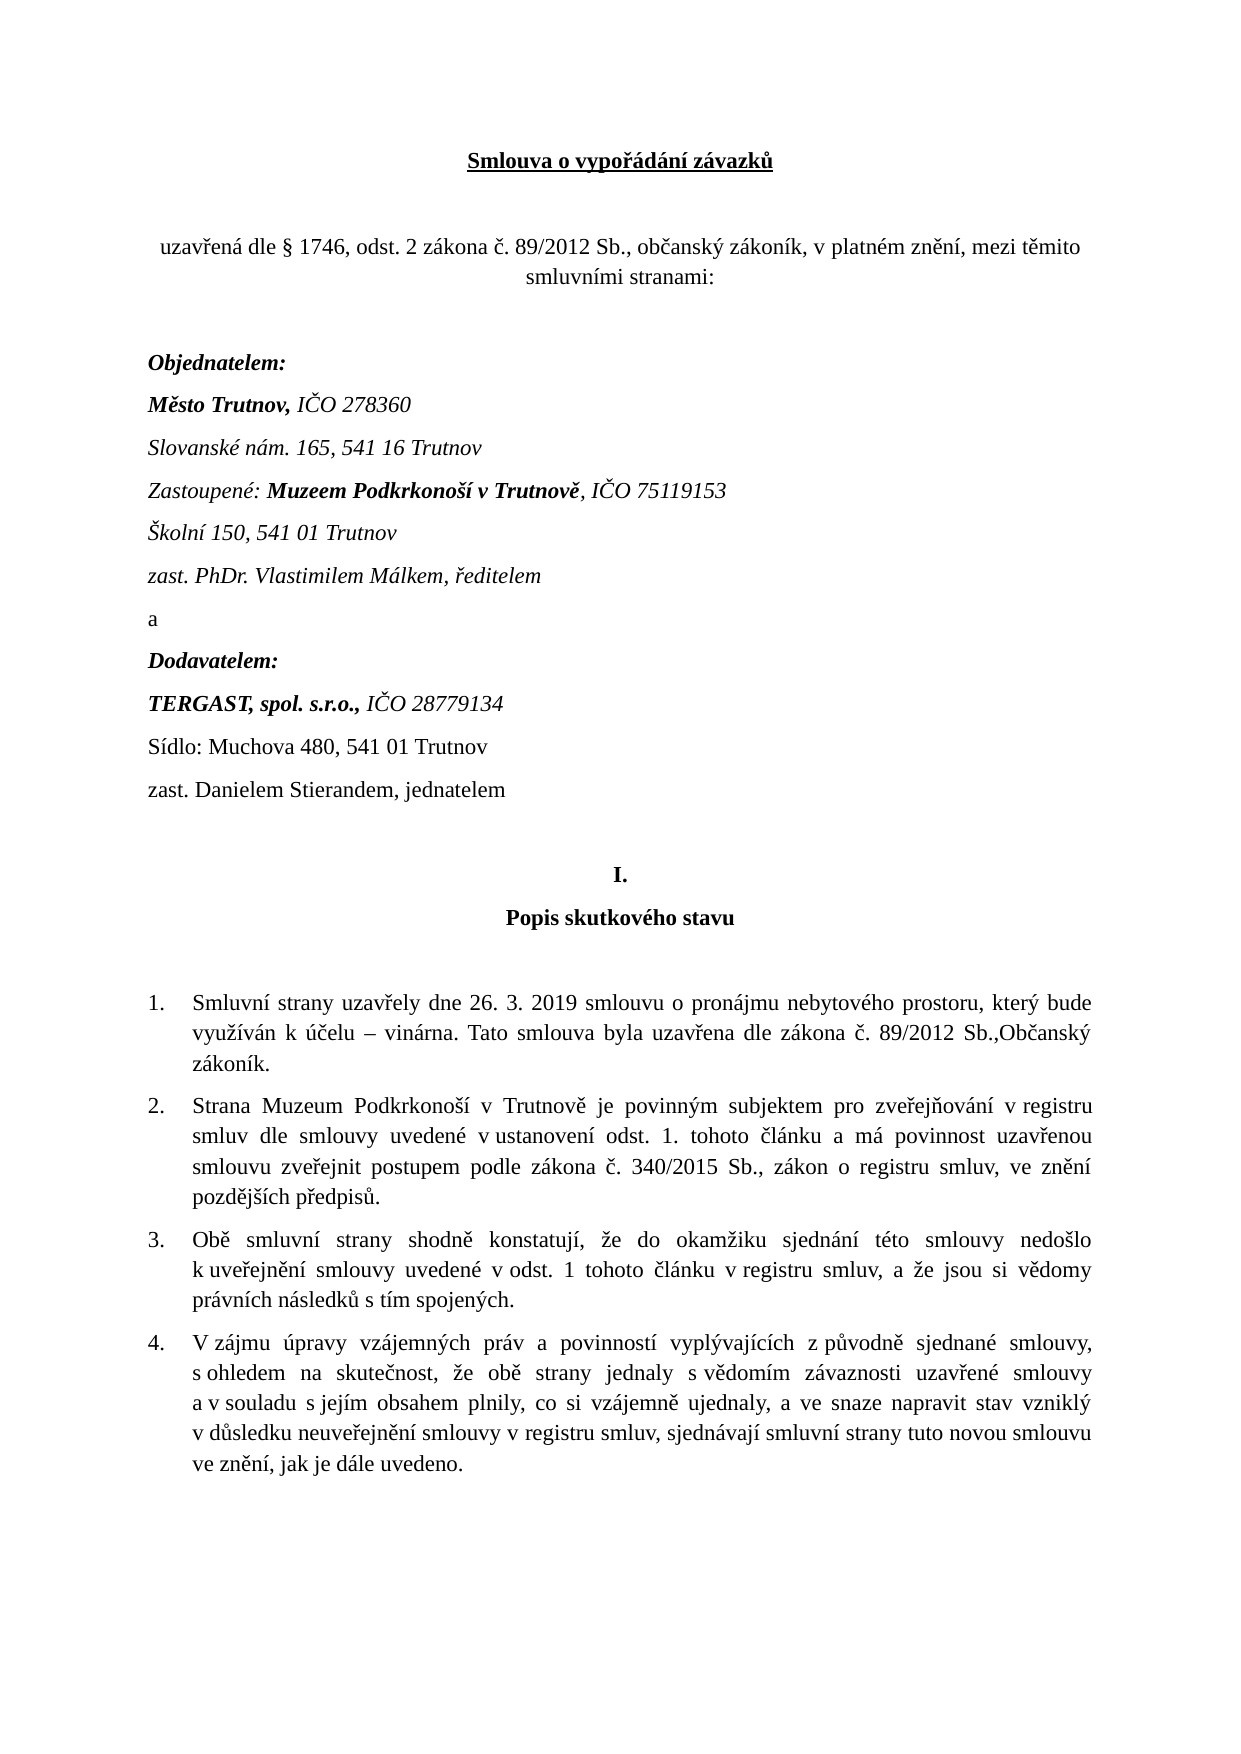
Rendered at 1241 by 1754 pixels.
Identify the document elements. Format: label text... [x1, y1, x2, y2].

list Smluvní strany uzavřely dne 26. 3. 2019 smlouvu o pronájmu nebytového prostoru, který bude využíván k účelu – vinárna. Tato smlouva byla uzavřena dle zákona č. 89/2012 Sb.,Občanský zákoník. [148, 989, 1093, 1076]
list Dodavatelem: [148, 648, 1093, 674]
text uzavřená dle § 1746, odst. 2 zákona č. 89/2012 Sb., občanský zákoník, v platném znění, mezi těmito smluvními stranami: [148, 233, 1093, 289]
list Strana Muzeum Podkrkonoší v Trutnově je povinným subjektem pro zveřejňování v registru smluv dle smlouvy uvedené v ustanovení odst. 1. tohoto článku a má povinnost uzavřenou smlouvu zveřejnit postupem podle zákona č. 340/2015 Sb., zákon o registru smluv, ve znění pozdějších předpisů. [148, 1092, 1093, 1209]
title Smlouva o vypořádání závazků [148, 148, 1093, 174]
list Školní 150, 541 01 Trutnov [148, 519, 1093, 546]
list TERGAST, spol. s.r.o., IČO 28779134 [148, 690, 1093, 717]
list Obě smluvní strany shodně konstatují, že do okamžiku sjednání této smlouvy nedošlo k uveřejnění smlouvy uvedené v odst. 1 tohoto článku v registru smluv, a že jsou si vědomy právních následků s tím spojených. [148, 1226, 1093, 1312]
list zast. Danielem Stierandem, jednatelem [148, 776, 1093, 802]
list a [148, 605, 1093, 631]
text I. [148, 861, 1093, 887]
list V zájmu úpravy vzájemných práv a povinností vyplývajících z původně sjednané smlouvy, s ohledem na skutečnost, že obě strany jednaly s vědomím závaznosti uzavřené smlouvy a v souladu s jejím obsahem plnily, co si vzájemně ujednaly, a ve snaze napravit stav vzniklý v důsledku neuveřejnění smlouvy v registru smluv, sjednávají smluvní strany tuto novou smlouvu ve znění, jak je dále uvedeno. [148, 1329, 1093, 1476]
list Objednatelem: [148, 349, 1093, 375]
list Sídlo: Muchova 480, 541 01 Trutnov [148, 733, 1093, 759]
list zast. PhDr. Vlastimilem Málkem, ředitelem [148, 562, 1093, 588]
text Popis skutkového stavu [148, 904, 1093, 930]
list Zastoupené: Muzeem Podkrkonoší v Trutnově, IČO 75119153 [148, 477, 1093, 503]
list Slovanské nám. 165, 541 16 Trutnov [148, 434, 1093, 460]
list Město Trutnov, IČO 278360 [148, 391, 1093, 418]
